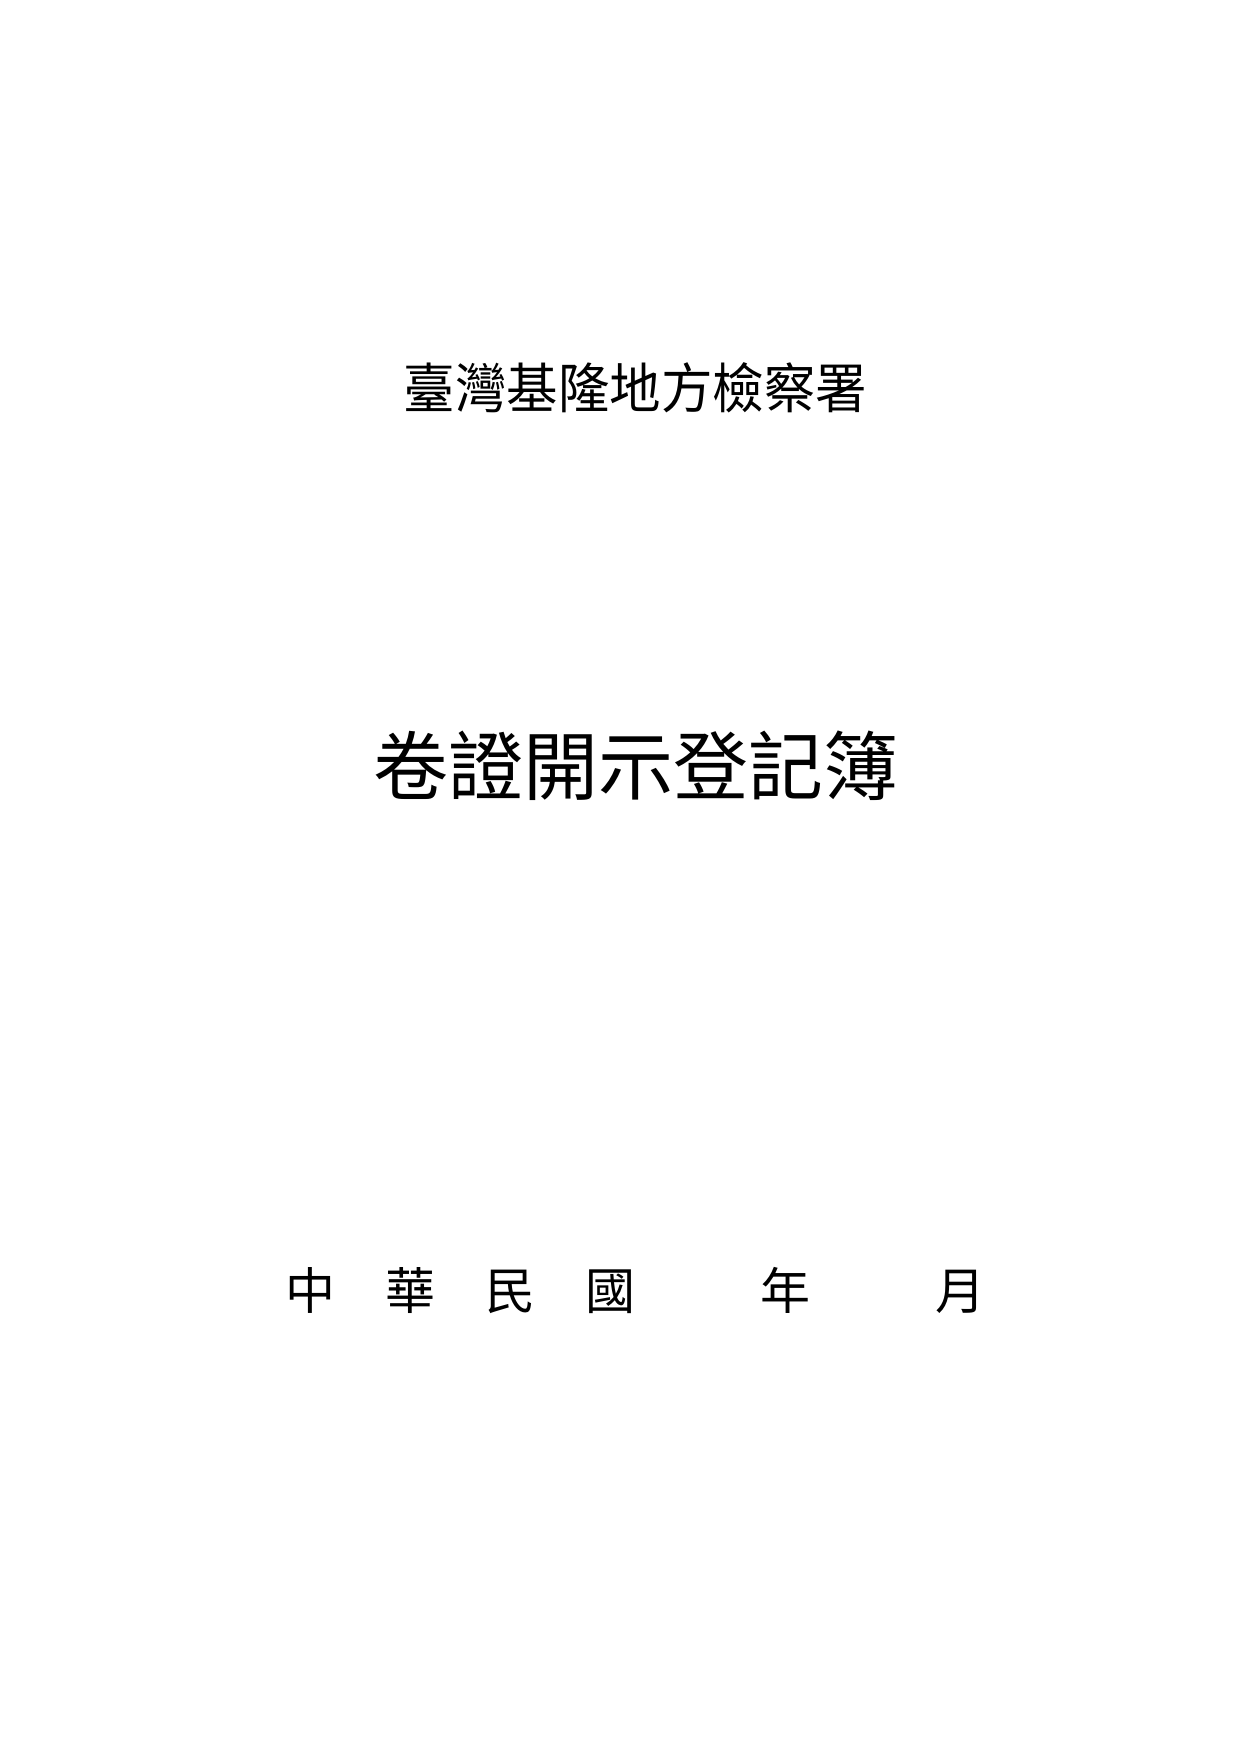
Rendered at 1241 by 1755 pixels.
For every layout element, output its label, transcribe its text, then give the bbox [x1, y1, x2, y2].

text 卷證開示登記簿 [135, 707, 1135, 816]
text 臺灣基隆地方檢察署 [135, 344, 1135, 425]
text 中 華 民 國 年 月 [135, 1252, 1135, 1324]
